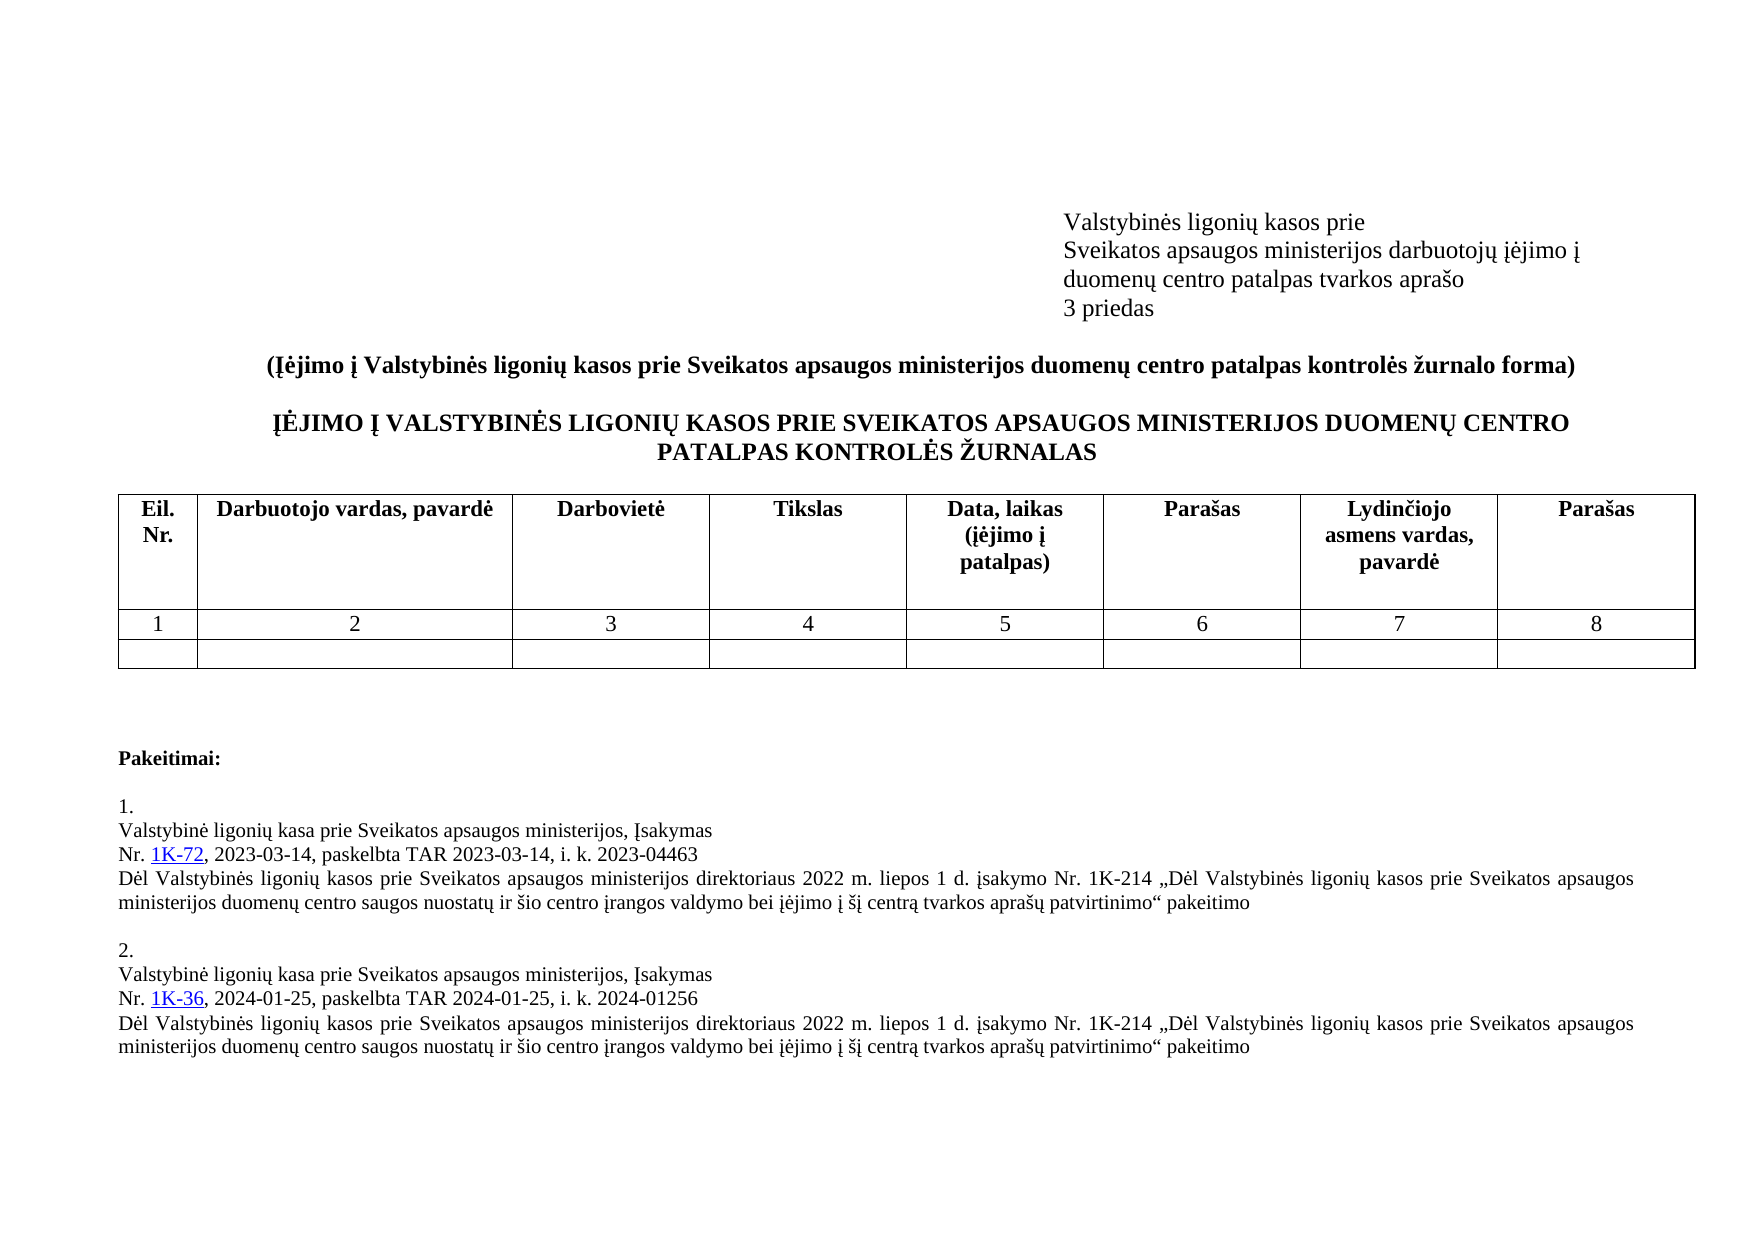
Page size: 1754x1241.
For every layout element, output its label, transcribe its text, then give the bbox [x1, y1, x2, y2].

text ĮĖJIMO Į VALSTYBINĖS LIGONIŲ KASOS PRIE SVEIKATOS APSAUGOS MINISTERIJOS DUOMENŲ CENTRO PATALPAS KONTROLĖS ŽURNALAS [118, 408, 1636, 465]
table_cell 3 [513, 610, 709, 638]
table_cell [710, 640, 906, 668]
table_cell 1 [119, 610, 197, 638]
text (Įėjimo į Valstybinės ligonių kasos prie Sveikatos apsaugos ministerijos duomenų centro patalpas kontrolės žurnalo forma) [118, 350, 1636, 379]
text 3 priedas [1063, 293, 1636, 322]
table_header Data, laikas (įėjimo į patalpas) [907, 495, 1103, 609]
text Nr. 1K-36, 2024-01-25, paskelbta TAR 2024-01-25, i. k. 2024-01256 [118, 986, 1636, 1010]
text Sveikatos apsaugos ministerijos darbuotojų įėjimo į [1063, 235, 1636, 264]
text Dėl Valstybinės ligonių kasos prie Sveikatos apsaugos ministerijos direktoriaus 2022 m. liepos 1 d. įsakymo Nr. 1K-214 „Dėl Valstybinės ligonių kasos prie Sveikatos apsaugos ministerijos duomenų centro saugos nuostatų ir šio centro įrangos valdymo bei įėjimo į šį centrą tvarkos aprašų patvirtinimo“ pakeitimo [118, 1010, 1636, 1058]
text 1. [118, 794, 1636, 818]
text 2. [118, 938, 1636, 962]
table_header Parašas [1498, 495, 1694, 609]
table_cell 5 [907, 610, 1103, 638]
text Valstybinė ligonių kasa prie Sveikatos apsaugos ministerijos, Įsakymas [118, 818, 1636, 842]
table_cell 7 [1301, 610, 1497, 638]
table_cell 4 [710, 610, 906, 638]
table_cell [907, 640, 1103, 668]
table_cell [119, 640, 197, 668]
table_cell [1104, 640, 1300, 668]
text Pakeitimai: [118, 746, 1636, 770]
table_cell [198, 640, 512, 668]
table_header Lydinčiojo asmens vardas, pavardė [1301, 495, 1497, 609]
text Dėl Valstybinės ligonių kasos prie Sveikatos apsaugos ministerijos direktoriaus 2022 m. liepos 1 d. įsakymo Nr. 1K-214 „Dėl Valstybinės ligonių kasos prie Sveikatos apsaugos ministerijos duomenų centro saugos nuostatų ir šio centro įrangos valdymo bei įėjimo į šį centrą tvarkos aprašų patvirtinimo“ pakeitimo [118, 866, 1636, 914]
text Valstybinė ligonių kasa prie Sveikatos apsaugos ministerijos, Įsakymas [118, 962, 1636, 986]
text Valstybinės ligonių kasos prie [1063, 207, 1636, 235]
table_header Darbovietė [513, 495, 709, 609]
table_cell 2 [198, 610, 512, 638]
table_cell 6 [1104, 610, 1300, 638]
text Nr. 1K-72, 2023-03-14, paskelbta TAR 2023-03-14, i. k. 2023-04463 [118, 842, 1636, 866]
table_header Eil. Nr. [119, 495, 197, 609]
table_cell 8 [1498, 610, 1694, 638]
text duomenų centro patalpas tvarkos aprašo [1063, 264, 1636, 293]
table_header Parašas [1104, 495, 1300, 609]
table_cell [1498, 640, 1694, 668]
table_cell [513, 640, 709, 668]
table_cell [1301, 640, 1497, 668]
table_header Darbuotojo vardas, pavardė [198, 495, 512, 609]
table_header Tikslas [710, 495, 906, 609]
